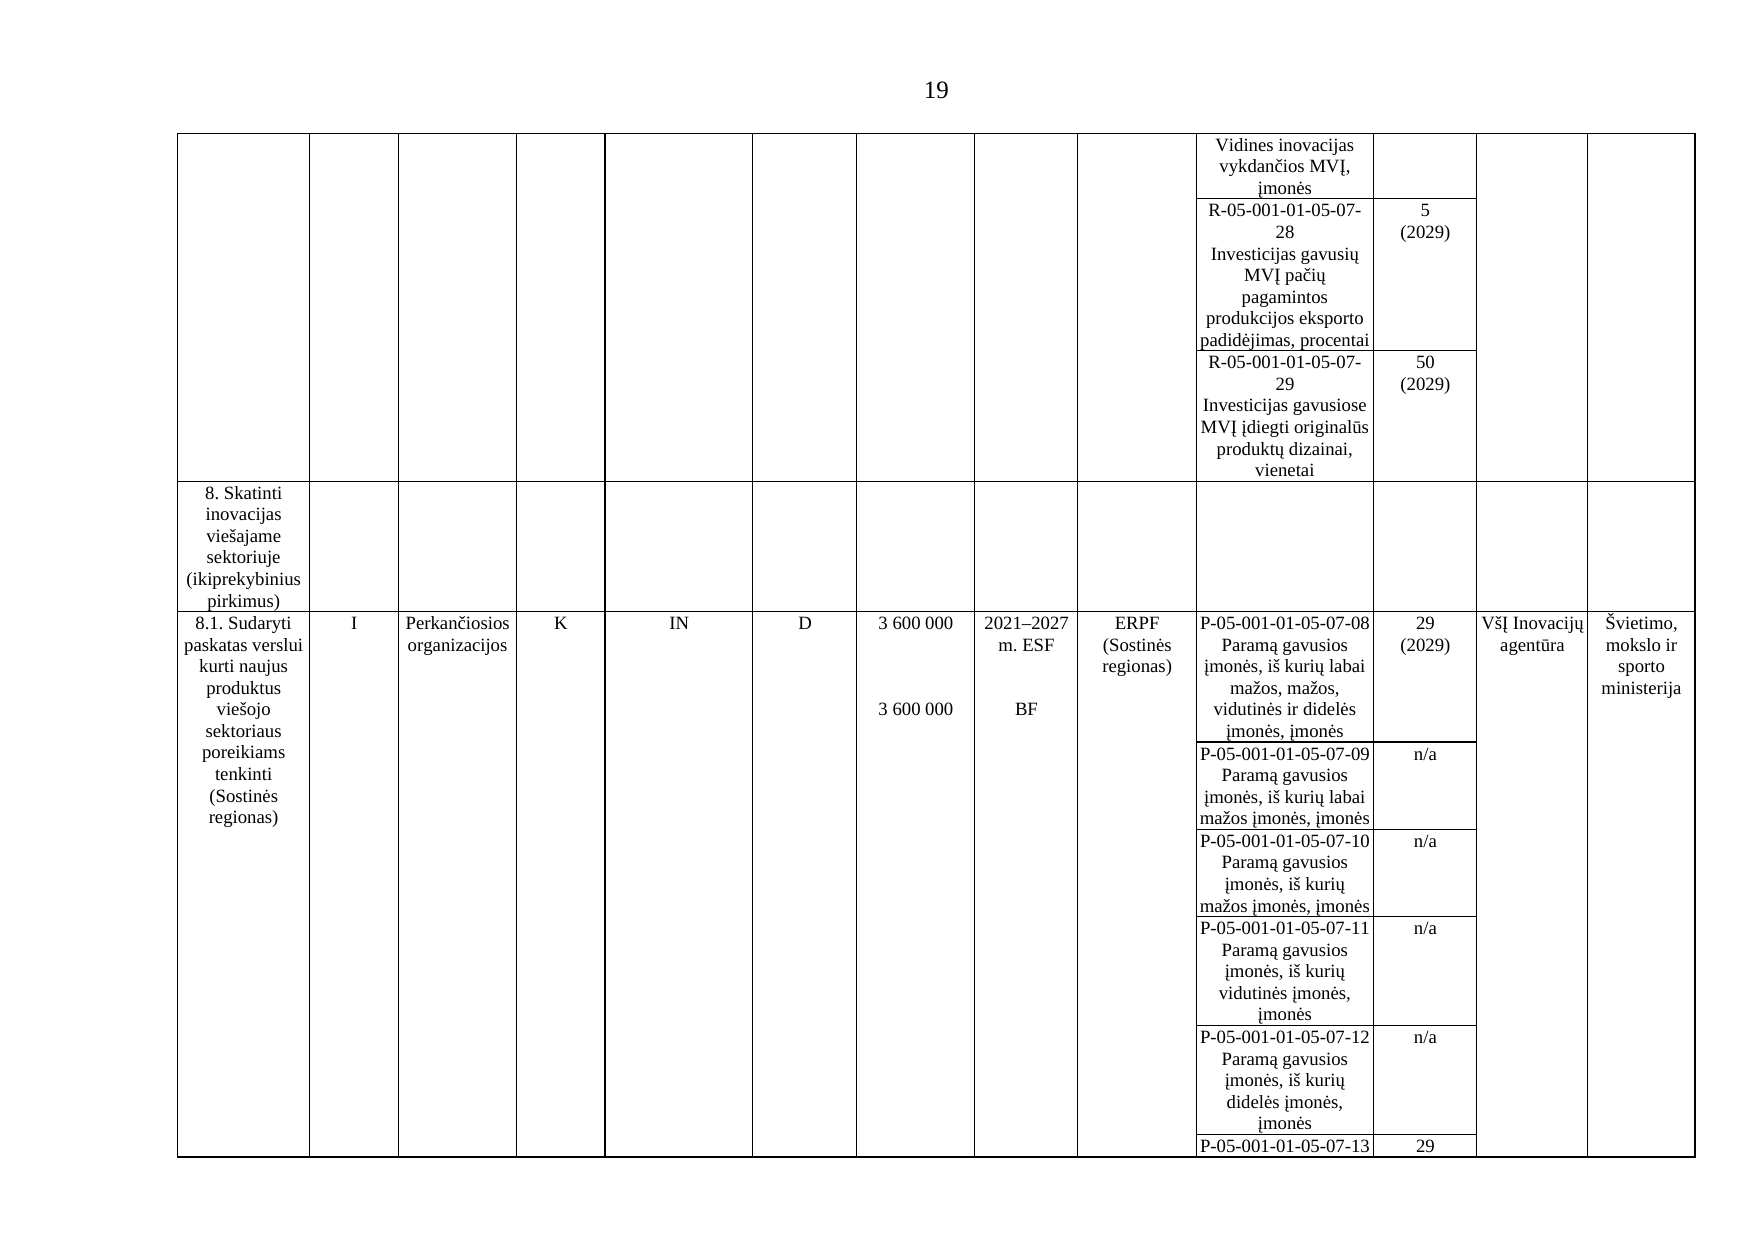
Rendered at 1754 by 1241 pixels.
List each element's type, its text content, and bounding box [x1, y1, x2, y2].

table_cell IN [606, 612, 752, 1156]
table_cell [753, 134, 856, 481]
table_cell [178, 134, 309, 481]
table_cell P-05-001-01-05-07-10 Paramą gavusios įmonės, iš kurių mažos įmonės, įmonės [1197, 830, 1373, 916]
table_cell [606, 134, 752, 481]
table_cell R-05-001-01-05-07-28 Investicijas gavusių MVĮ pačių pagamintos produkcijos eksporto padidėjimas, procentai [1197, 199, 1373, 350]
table_cell Perkančiosios organizacijos [399, 612, 516, 1156]
table_cell 3 600 000 3 600 000 [857, 612, 974, 1156]
table_cell [1197, 482, 1373, 611]
table_cell 29 (2029) [1374, 612, 1476, 741]
table_cell [517, 134, 604, 481]
table_cell [606, 482, 752, 611]
table_cell 2021–2027 m. ESF BF [975, 612, 1077, 1156]
table_cell P-05-001-01-05-07-09 Paramą gavusios įmonės, iš kurių labai mažos įmonės, įmonės [1197, 743, 1373, 829]
table_cell [1078, 482, 1196, 611]
table_cell 8.1. Sudaryti paskatas verslui kurti naujus produktus viešojo sektoriaus poreikiams tenkinti (Sostinės regionas) [178, 612, 309, 1156]
table_cell 50 (2029) [1374, 351, 1476, 481]
table_cell 29 [1374, 1135, 1476, 1156]
table_cell P-05-001-01-05-07-08 Paramą gavusios įmonės, iš kurių labai mažos, mažos, vidutinės ir didelės įmonės, įmonės [1197, 612, 1373, 741]
table_cell [857, 482, 974, 611]
table_cell [310, 134, 398, 481]
table_cell [975, 134, 1077, 481]
table_cell [1588, 134, 1694, 481]
table_cell ERPF (Sostinės regionas) [1078, 612, 1196, 1156]
table_cell P-05-001-01-05-07-12 Paramą gavusios įmonės, iš kurių didelės įmonės, įmonės [1197, 1026, 1373, 1134]
table_cell K [517, 612, 604, 1156]
table_cell n/a [1374, 830, 1476, 916]
table_cell n/a [1374, 917, 1476, 1025]
table_cell Švietimo, mokslo ir sporto ministerija [1588, 612, 1694, 1156]
table_cell [975, 482, 1077, 611]
table_cell n/a [1374, 743, 1476, 829]
table_cell [1588, 482, 1694, 611]
table_cell R-05-001-01-05-07-29 Investicijas gavusiose MVĮ įdiegti originalūs produktų dizainai, vienetai [1197, 351, 1373, 481]
table_cell 5 (2029) [1374, 199, 1476, 350]
table_cell [310, 482, 398, 611]
table_cell [1374, 482, 1476, 611]
table_cell P-05-001-01-05-07-11 Paramą gavusios įmonės, iš kurių vidutinės įmonės, įmonės [1197, 917, 1373, 1025]
table_cell [1477, 482, 1587, 611]
table_cell [1477, 134, 1587, 481]
table_cell 8. Skatinti inovacijas viešajame sektoriuje (ikiprekybinius pirkimus) [178, 482, 309, 611]
table_cell n/a [1374, 1026, 1476, 1134]
table_cell [1374, 134, 1476, 198]
table_cell [1078, 134, 1196, 481]
table_cell Vidines inovacijas vykdančios MVĮ, įmonės [1197, 134, 1373, 198]
table_cell VšĮ Inovacijų agentūra [1477, 612, 1587, 1156]
table_cell D [753, 612, 856, 1156]
table_cell [399, 134, 516, 481]
table_cell P-05-001-01-05-07-13 [1197, 1135, 1373, 1156]
table_cell [857, 134, 974, 481]
table_cell [517, 482, 604, 611]
table_cell [399, 482, 516, 611]
table_cell I [310, 612, 398, 1156]
table_cell [753, 482, 856, 611]
